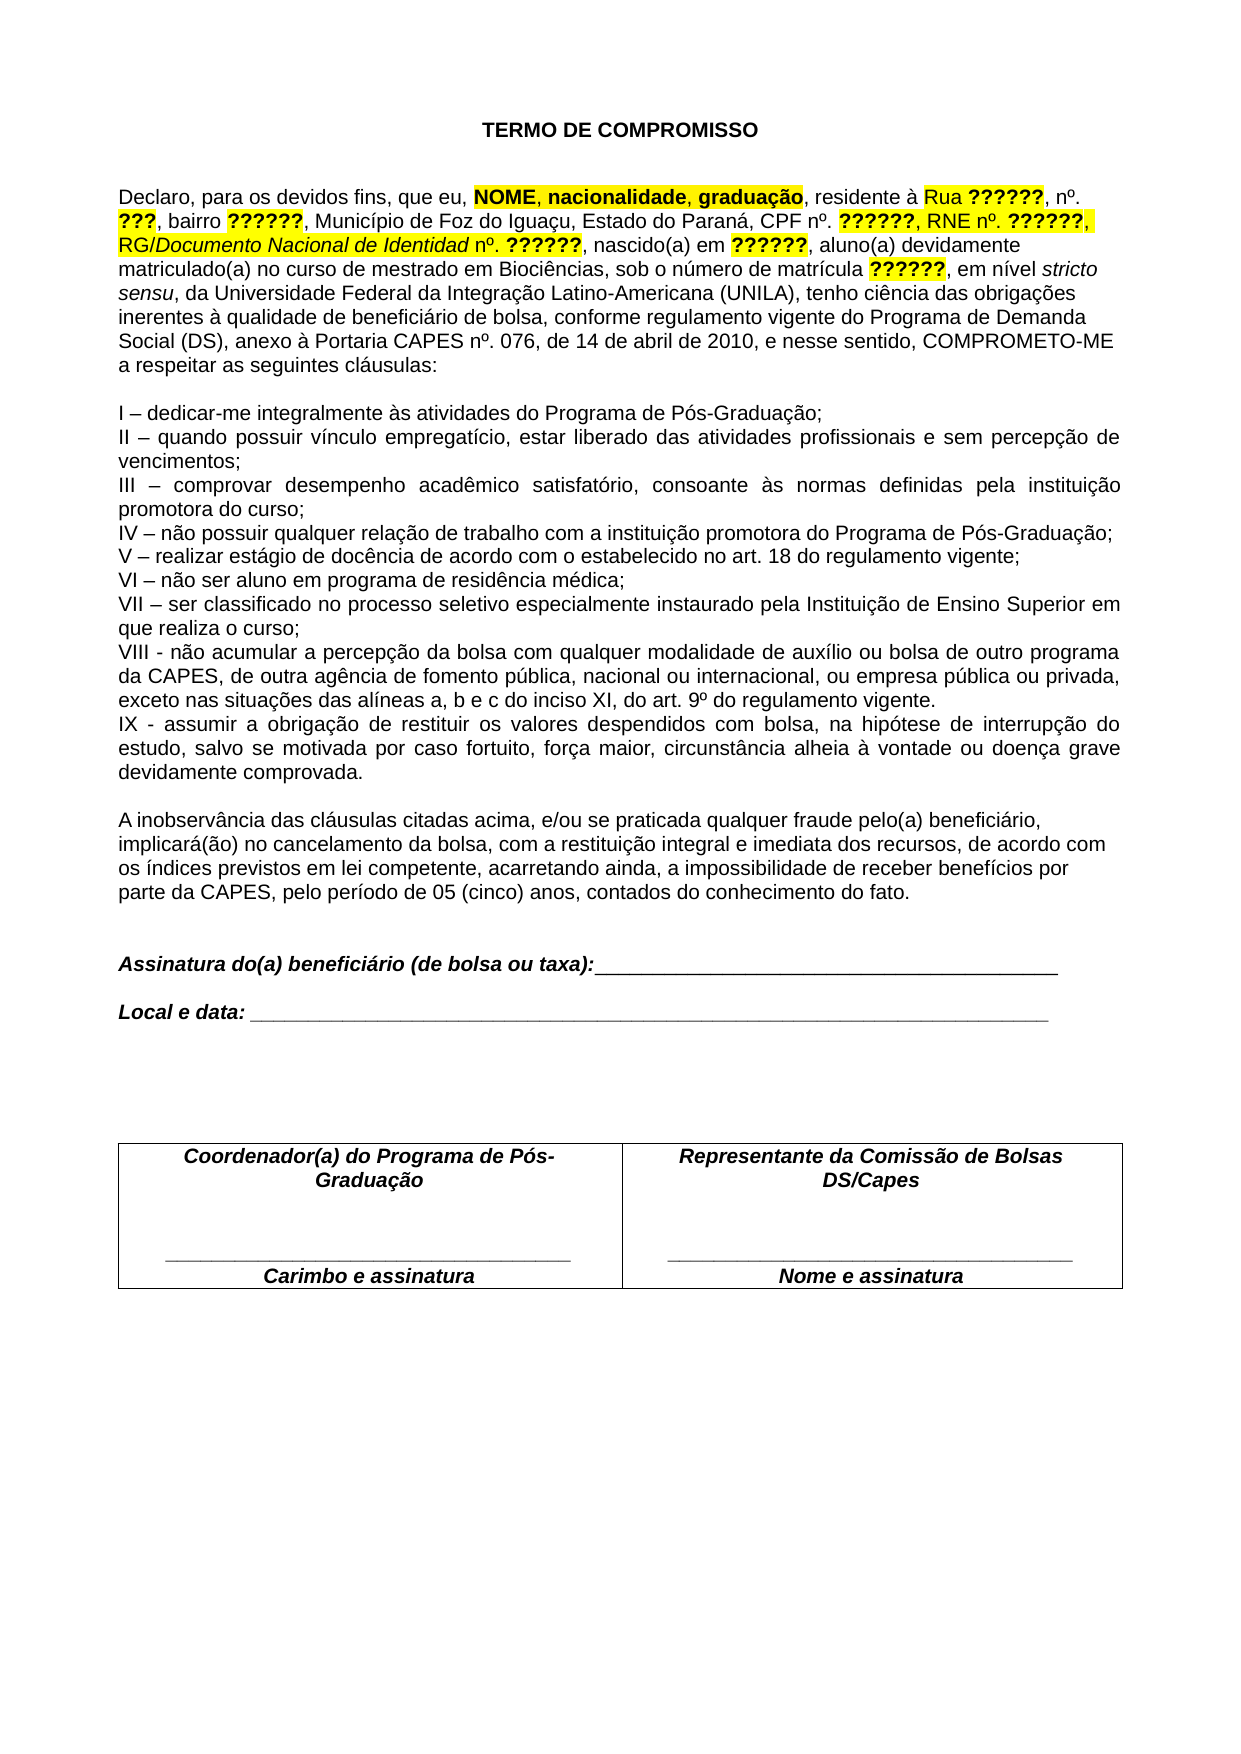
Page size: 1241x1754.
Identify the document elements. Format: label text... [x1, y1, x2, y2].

text I – dedicar-me integralmente às atividades do Programa de Pós-Graduação; [118, 401, 1122, 424]
text Declaro, para os devidos fins, que eu, NOME, nacionalidade, graduação, residente à Rua ??????, nº. ???, bairro ??????, Município de Foz do Iguaçu, Estado do Paraná, CPF nº. ??????, RNE nº. ??????, RG/Documento Nacional de Identidad nº. ??????, nascido(a) em ??????, aluno(a) devidamente matriculado(a) no curso de mestrado em Biociências, sob o número de matrícula ??????, em nível stricto sensu, da Universidade Federal da Integração Latino-Americana (UNILA), tenho ciência das obrigações inerentes à qualidade de beneficiário de bolsa, conforme regulamento vigente do Programa de Demanda Social (DS), anexo à Portaria CAPES nº. 076, de 14 de abril de 2010, e nesse sentido, COMPROMETO-ME a respeitar as seguintes cláusulas: [118, 185, 1122, 377]
text IV – não possuir qualquer relação de trabalho com a instituição promotora do Programa de Pós-Graduação; [118, 520, 1122, 544]
text II – quando possuir vínculo empregatício, estar liberado das atividades profissionais e sem percepção de vencimentos; [118, 424, 1122, 472]
table_header Coordenador(a) do Programa de Pós-Graduação ___________________________________ Carimbo e assinatura [119, 1144, 622, 1288]
text Assinatura do(a) beneficiário (de bolsa ou taxa):________________________________________ [118, 952, 1122, 976]
text VI – não ser aluno em programa de residência médica; [118, 568, 1122, 592]
text IX - assumir a obrigação de restituir os valores despendidos com bolsa, na hipótese de interrupção do estudo, salvo se motivada por caso fortuito, força maior, circunstância alheia à vontade ou doença grave devidamente comprovada. [118, 712, 1122, 784]
text VII – ser classificado no processo seletivo especialmente instaurado pela Instituição de Ensino Superior em que realiza o curso; [118, 592, 1122, 640]
text V – realizar estágio de docência de acordo com o estabelecido no art. 18 do regulamento vigente; [118, 544, 1122, 568]
text VIII - não acumular a percepção da bolsa com qualquer modalidade de auxílio ou bolsa de outro programa da CAPES, de outra agência de fomento pública, nacional ou internacional, ou empresa pública ou privada, exceto nas situações das alíneas a, b e c do inciso XI, do art. 9º do regulamento vigente. [118, 640, 1122, 712]
text TERMO DE COMPROMISSO [118, 118, 1122, 142]
table_header Representante da Comissão de Bolsas DS/Capes ___________________________________ Nome e assinatura [623, 1144, 1122, 1288]
text III – comprovar desempenho acadêmico satisfatório, consoante às normas definidas pela instituição promotora do curso; [118, 472, 1122, 520]
text A inobservância das cláusulas citadas acima, e/ou se praticada qualquer fraude pelo(a) beneficiário, implicará(ão) no cancelamento da bolsa, com a restituição integral e imediata dos recursos, de acordo com os índices previstos em lei competente, acarretando ainda, a impossibilidade de receber benefícios por parte da CAPES, pelo período de 05 (cinco) anos, contados do conhecimento do fato. [118, 808, 1122, 904]
text Local e data: _____________________________________________________________________ [118, 999, 1122, 1023]
